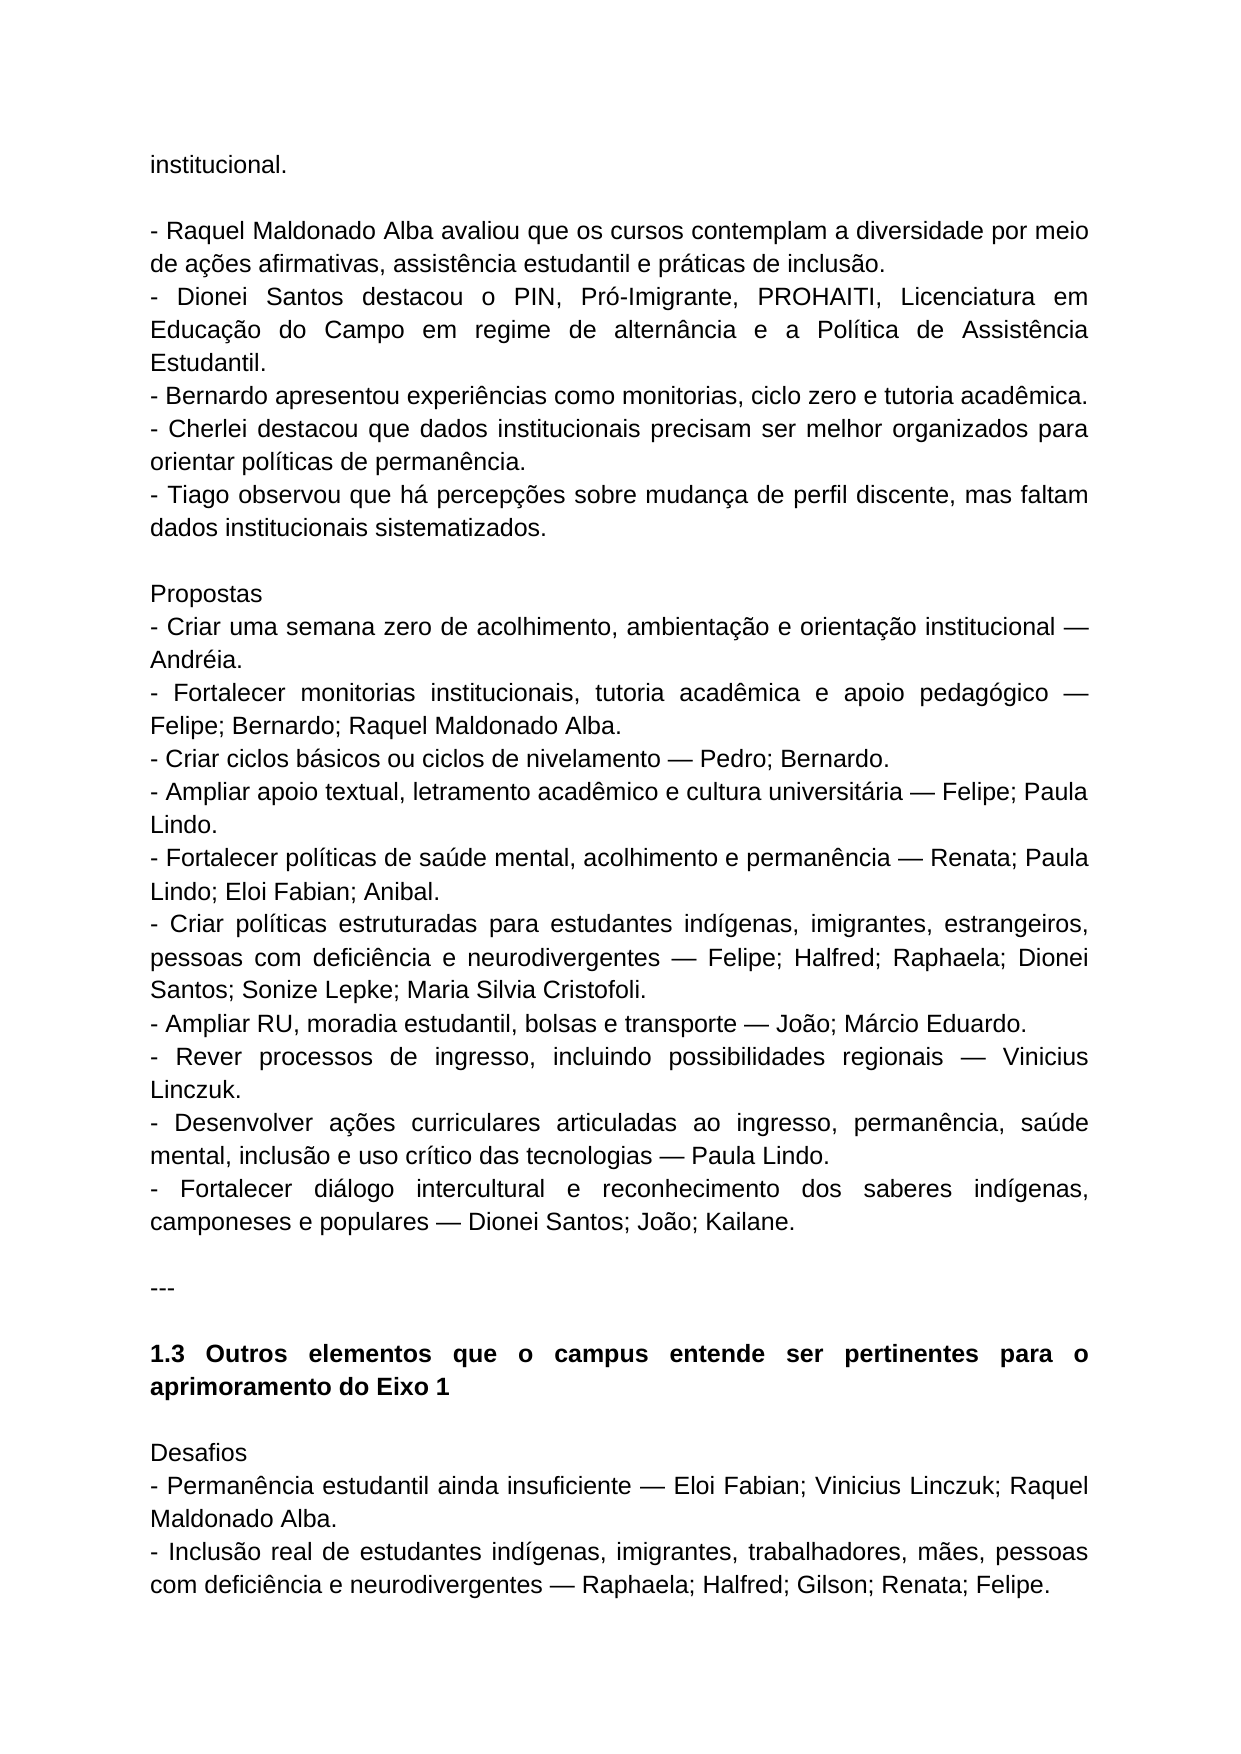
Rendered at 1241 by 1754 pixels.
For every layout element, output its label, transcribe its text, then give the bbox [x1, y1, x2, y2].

text - Ampliar apoio textual, letramento acadêmico e cultura universitária — Felipe; Paula Lindo. [150, 777, 1090, 839]
text - Criar ciclos básicos ou ciclos de nivelamento — Pedro; Bernardo. [150, 744, 1090, 773]
text - Bernardo apresentou experiências como monitorias, ciclo zero e tutoria acadêmica. [150, 381, 1090, 410]
text - Rever processos de ingresso, incluindo possibilidades regionais — Vinicius Linczuk. [150, 1042, 1090, 1103]
text - Inclusão real de estudantes indígenas, imigrantes, trabalhadores, mães, pessoas com deficiência e neurodivergentes — Raphaela; Halfred; Gilson; Renata; Felipe. [150, 1537, 1090, 1599]
text - Tiago observou que há percepções sobre mudança de perfil discente, mas faltam dados institucionais sistematizados. [150, 480, 1090, 542]
text --- [150, 1273, 1090, 1301]
text Propostas [150, 579, 1090, 608]
text - Fortalecer políticas de saúde mental, acolhimento e permanência — Renata; Paula Lindo; Eloi Fabian; Anibal. [150, 843, 1090, 905]
text - Criar políticas estruturadas para estudantes indígenas, imigrantes, estrangeiros, pessoas com deficiência e neurodivergentes — Felipe; Halfred; Raphaela; Dionei Santos; Sonize Lepke; Maria Silvia Cristofoli. [150, 909, 1090, 1004]
text - Desenvolver ações curriculares articuladas ao ingresso, permanência, saúde mental, inclusão e uso crítico das tecnologias — Paula Lindo. [150, 1108, 1090, 1169]
text institucional. [150, 150, 1090, 179]
text - Fortalecer diálogo intercultural e reconhecimento dos saberes indígenas, camponeses e populares — Dionei Santos; João; Kailane. [150, 1174, 1090, 1235]
text - Fortalecer monitorias institucionais, tutoria acadêmica e apoio pedagógico — Felipe; Bernardo; Raquel Maldonado Alba. [150, 678, 1090, 740]
text 1.3 Outros elementos que o campus entende ser pertinentes para o aprimoramento do Eixo 1 [150, 1339, 1090, 1401]
text - Dionei Santos destacou o PIN, Pró-Imigrante, PROHAITI, Licenciatura em Educação do Campo em regime de alternância e a Política de Assistência Estudantil. [150, 282, 1090, 377]
text - Criar uma semana zero de acolhimento, ambientação e orientação institucional — Andréia. [150, 612, 1090, 674]
text - Permanência estudantil ainda insuficiente — Eloi Fabian; Vinicius Linczuk; Raquel Maldonado Alba. [150, 1471, 1090, 1533]
text Desafios [150, 1438, 1090, 1467]
text - Raquel Maldonado Alba avaliou que os cursos contemplam a diversidade por meio de ações afirmativas, assistência estudantil e práticas de inclusão. [150, 216, 1090, 278]
text - Ampliar RU, moradia estudantil, bolsas e transporte — João; Márcio Eduardo. [150, 1008, 1090, 1037]
text - Cherlei destacou que dados institucionais precisam ser melhor organizados para orientar políticas de permanência. [150, 414, 1090, 476]
